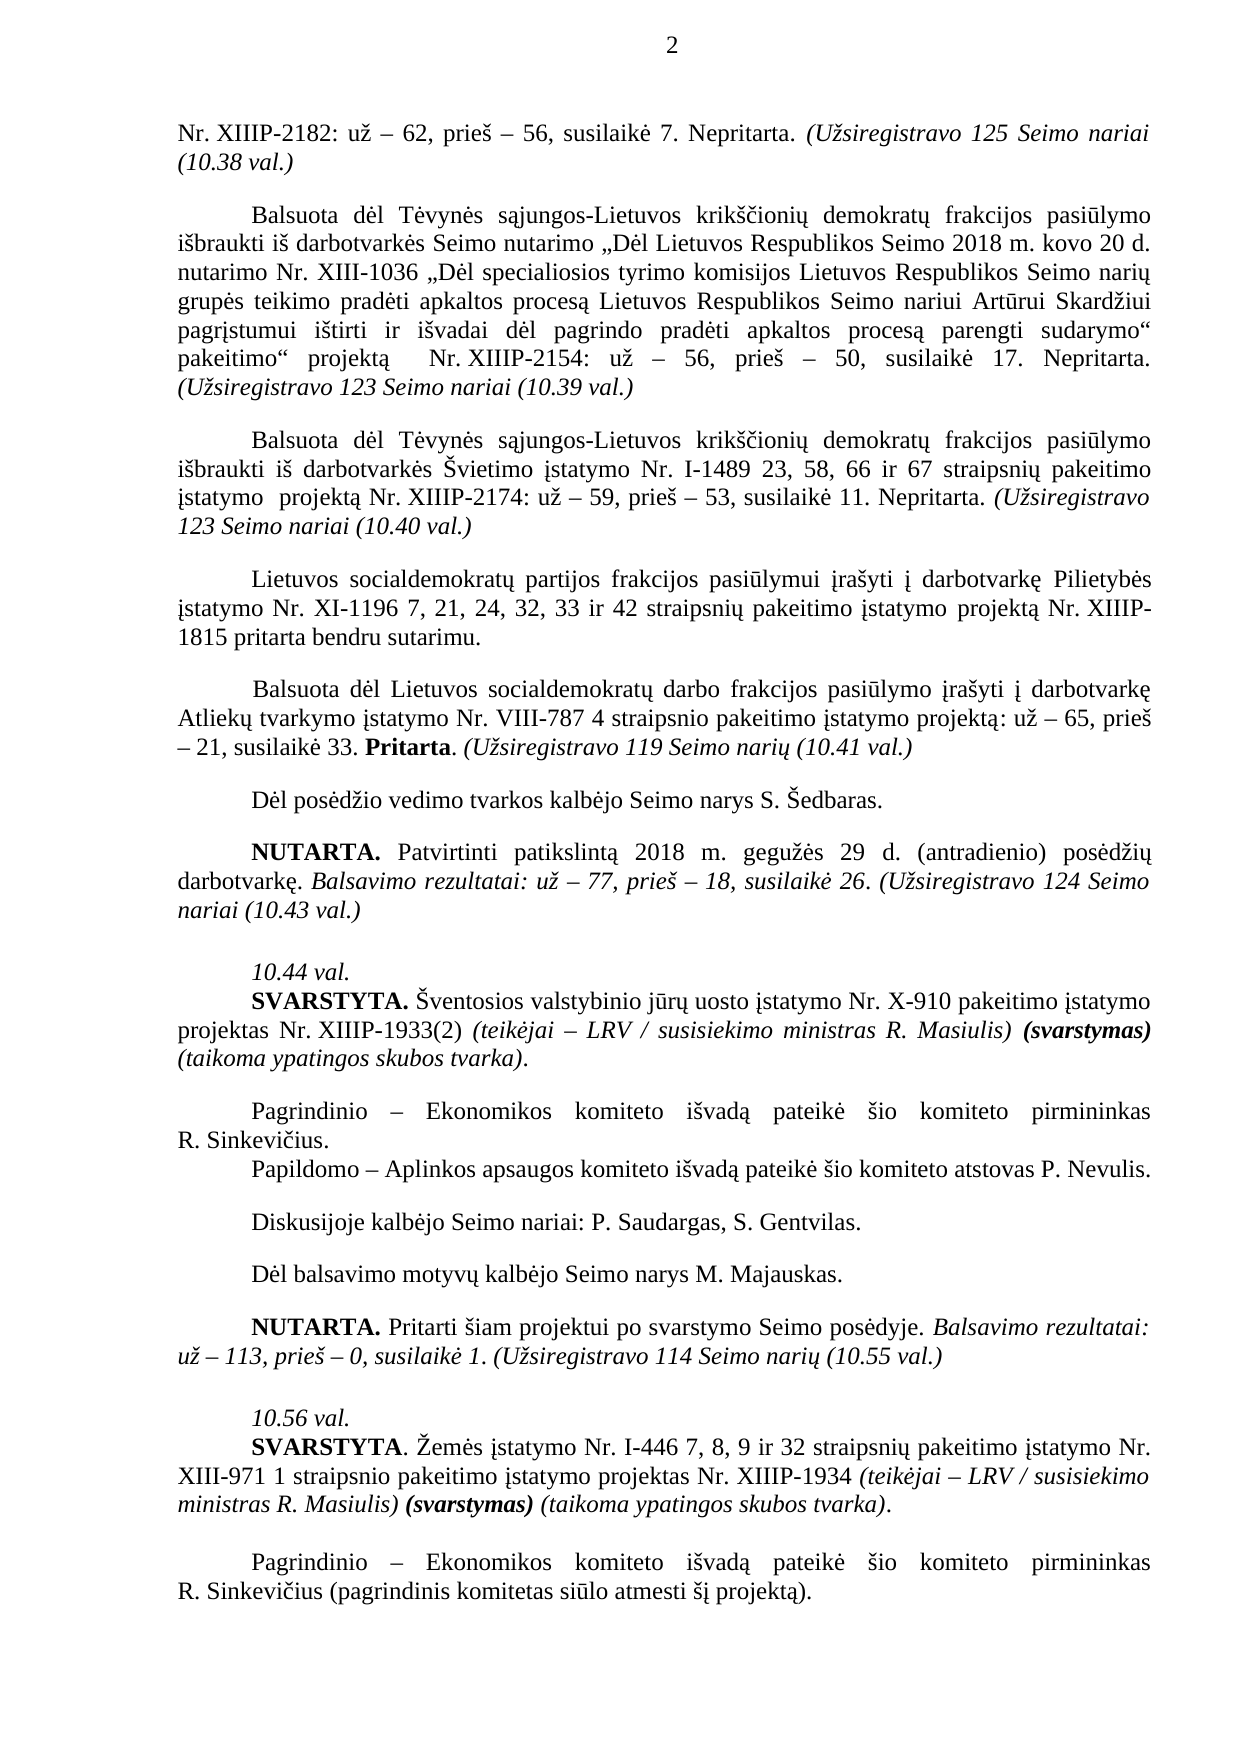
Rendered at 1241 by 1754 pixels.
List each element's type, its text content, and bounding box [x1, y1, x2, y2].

text Pagrindinio – Ekonomikos komiteto išvadą pateikė šio komiteto pirmininkas R. Sinkevičius (pagrindinis komitetas siūlo atmesti šį projektą). [177, 1547, 1152, 1604]
text Dėl balsavimo motyvų kalbėjo Seimo narys M. Majauskas. [177, 1259, 1152, 1288]
text NUTARTA. Pritarti šiam projektui po svarstymo Seimo posėdyje. Balsavimo rezultatai: už – 113, prieš – 0, susilaikė 1. (Užsiregistravo 114 Seimo narių (10.55 val.) [177, 1312, 1152, 1370]
text 10.44 val. [177, 957, 1152, 986]
text NUTARTA. Patvirtinti patikslintą 2018 m. gegužės 29 d. (antradienio) posėdžių darbotvarkę. Balsavimo rezultatai: už – 77, prieš – 18, susilaikė 26. (Užsiregistravo 124 Seimo nariai (10.43 val.) [177, 837, 1152, 924]
text 10.56 val. [177, 1403, 1152, 1432]
text Lietuvos socialdemokratų partijos frakcijos pasiūlymui įrašyti į darbotvarkę Pilietybės įstatymo Nr. XI-1196 7, 21, 24, 32, 33 ir 42 straipsnių pakeitimo įstatymo projektą Nr. XIIIP-1815 pritarta bendru sutarimu. [177, 564, 1152, 650]
text Nr. XIIIP-2182: už – 62, prieš – 56, susilaikė 7. Nepritarta. (Užsiregistravo 125 Seimo nariai (10.38 val.) [177, 118, 1152, 176]
text Papildomo – Aplinkos apsaugos komiteto išvadą pateikė šio komiteto atstovas P. Nevulis. [177, 1154, 1152, 1183]
text Balsuota dėl Lietuvos socialdemokratų darbo frakcijos pasiūlymo įrašyti į darbotvarkę Atliekų tvarkymo įstatymo Nr. VIII-787 4 straipsnio pakeitimo įstatymo projektą: už – 65, prieš – 21, susilaikė 33. Pritarta. (Užsiregistravo 119 Seimo narių (10.41 val.) [177, 674, 1152, 761]
text Balsuota dėl Tėvynės sąjungos-Lietuvos krikščionių demokratų frakcijos pasiūlymo išbraukti iš darbotvarkės Švietimo įstatymo Nr. I-1489 23, 58, 66 ir 67 straipsnių pakeitimo įstatymo projektą Nr. XIIIP-2174: už – 59, prieš – 53, susilaikė 11. Nepritarta. (Užsiregistravo 123 Seimo nariai (10.40 val.) [177, 425, 1152, 540]
text SVARSTYTA. Šventosios valstybinio jūrų uosto įstatymo Nr. X-910 pakeitimo įstatymo projektas Nr. XIIIP-1933(2) (teikėjai – LRV / susisiekimo ministras R. Masiulis) (svarstymas) (taikoma ypatingos skubos tvarka). [177, 986, 1152, 1072]
text SVARSTYTA. Žemės įstatymo Nr. I-446 7, 8, 9 ir 32 straipsnių pakeitimo įstatymo Nr. XIII-971 1 straipsnio pakeitimo įstatymo projektas Nr. XIIIP-1934 (teikėjai – LRV / susisiekimo ministras R. Masiulis) (svarstymas) (taikoma ypatingos skubos tvarka). [177, 1432, 1152, 1518]
text Dėl posėdžio vedimo tvarkos kalbėjo Seimo narys S. Šedbaras. [177, 785, 1152, 813]
text Balsuota dėl Tėvynės sąjungos-Lietuvos krikščionių demokratų frakcijos pasiūlymo išbraukti iš darbotvarkės Seimo nutarimo „Dėl Lietuvos Respublikos Seimo 2018 m. kovo 20 d. nutarimo Nr. XIII-1036 „Dėl specialiosios tyrimo komisijos Lietuvos Respublikos Seimo narių grupės teikimo pradėti apkaltos procesą Lietuvos Respublikos Seimo nariui Artūrui Skardžiui pagrįstumui ištirti ir išvadai dėl pagrindo pradėti apkaltos procesą parengti sudarymo“ pakeitimo“ projektą Nr. XIIIP-2154: už – 56, prieš – 50, susilaikė 17. Nepritarta. (Užsiregistravo 123 Seimo nariai (10.39 val.) [177, 200, 1152, 401]
text Diskusijoje kalbėjo Seimo nariai: P. Saudargas, S. Gentvilas. [177, 1207, 1152, 1235]
text Pagrindinio – Ekonomikos komiteto išvadą pateikė šio komiteto pirmininkas R. Sinkevičius. [177, 1096, 1152, 1154]
